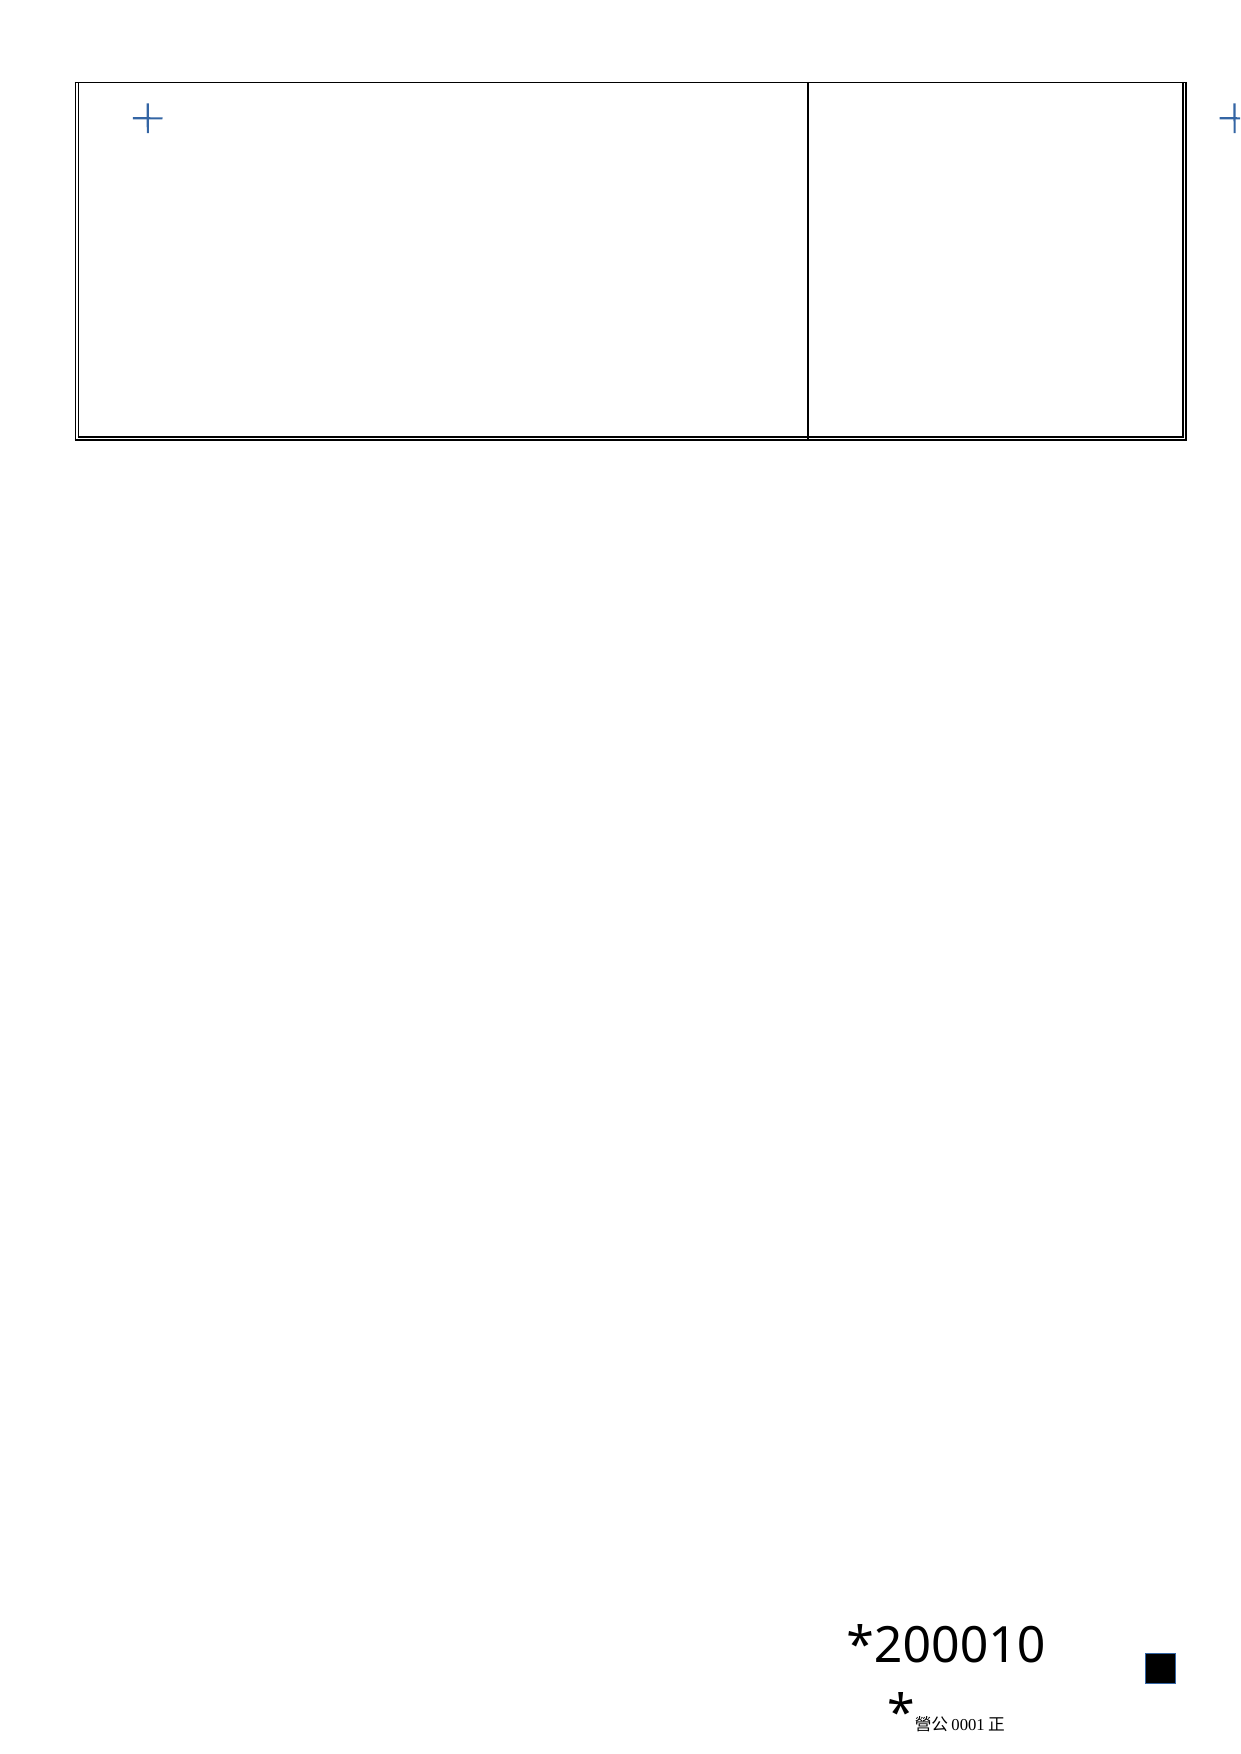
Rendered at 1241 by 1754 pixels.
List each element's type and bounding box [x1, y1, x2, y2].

table_cell [809, 83, 1182, 436]
table_cell [79, 83, 807, 436]
